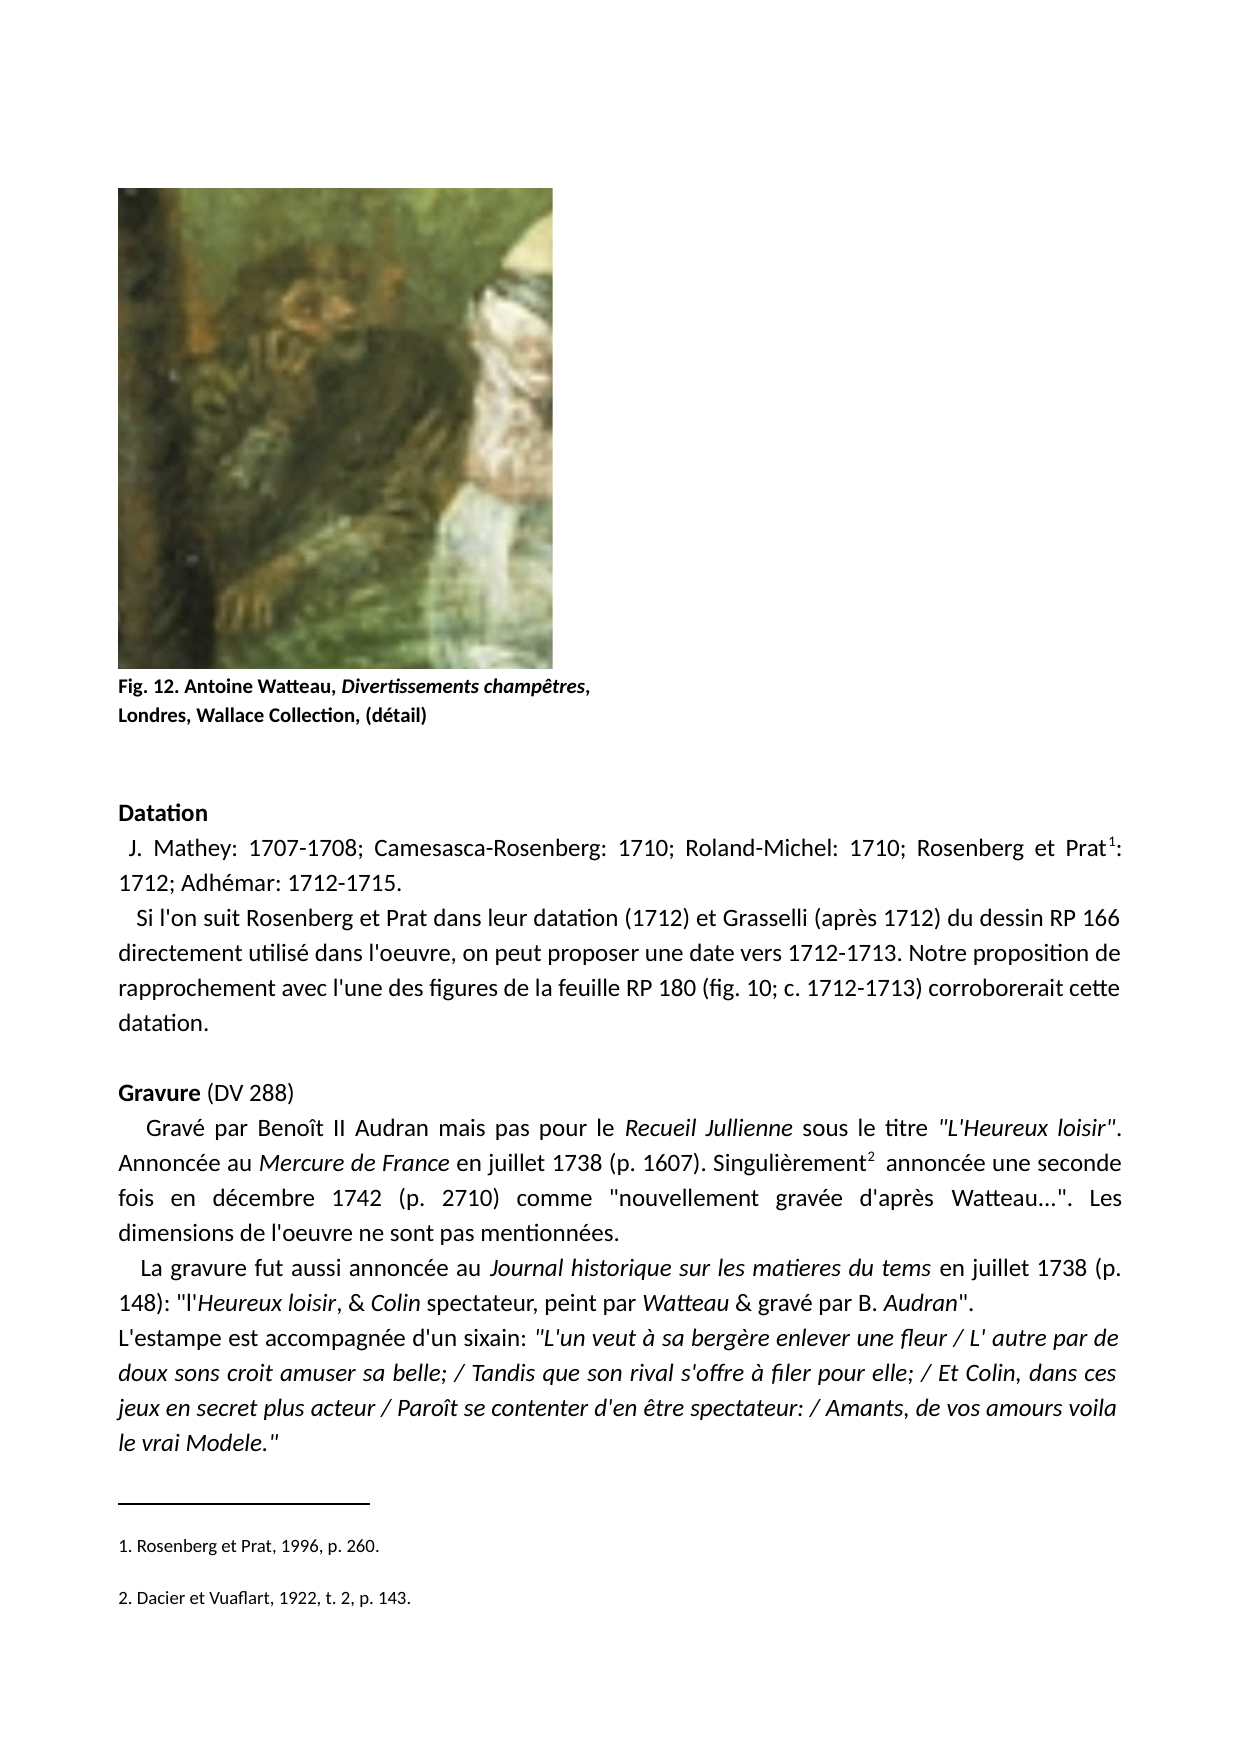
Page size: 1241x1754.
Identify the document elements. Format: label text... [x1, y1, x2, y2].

text Si l'on suit Rosenberg et Prat dans leur datation (1712) et Grasselli (après 1712) du dessin RP 166 directement utilisé dans l'oeuvre, on peut proposer une date vers 1712-1713. Notre proposition de rapprochement avec l'une des figures de la feuille RP 180 (fig. 10; c. 1712-1713) corroborerait cette datation. [118, 902, 1122, 1038]
text L'estampe est accompagnée d'un sixain: "L'un veut à sa bergère enlever une fleur / L' autre par de doux sons croit amuser sa belle; / Tandis que son rival s'offre à filer pour elle; / Et Colin, dans ces jeux en secret plus acteur / Paroît se contenter d'en être spectateur: / Amants, de vos amours voila le vrai Modele." [118, 1322, 1122, 1458]
text . Dacier et Vuaflart, 1922, t. 2, p. 143. [118, 1587, 1122, 1609]
text J. Mathey: 1707-1708; Camesasca-Rosenberg: 1710; Roland-Michel: 1710; Rosenberg et Prat: 1712; Adhémar: 1712-1715. [118, 832, 1122, 898]
text Londres, Wallace Collection, (détail) [118, 702, 1122, 727]
text . Rosenberg et Prat, 1996, p. 260. [118, 1534, 1122, 1557]
text Datation [118, 797, 1122, 828]
text La gravure fut aussi annoncée au Journal historique sur les matieres du tems en juillet 1738 (p. 148): "l'Heureux loisir, & Colin spectateur, peint par Watteau & gravé par B. Audran". [118, 1252, 1122, 1318]
text Gravé par Benoît II Audran mais pas pour le Recueil Jullienne sous le titre "L'Heureux loisir". Annoncée au Mercure de France en juillet 1738 (p. 1607). Singulièrement annoncée une seconde fois en décembre 1742 (p. 2710) comme "nouvellement gravée d'après Watteau...". Les dimensions de l'oeuvre ne sont pas mentionnées. [118, 1112, 1122, 1248]
text Gravure (DV 288) [118, 1077, 1122, 1108]
text Fig. 12. Antoine Watteau, Divertissements champêtres, [118, 673, 1122, 698]
